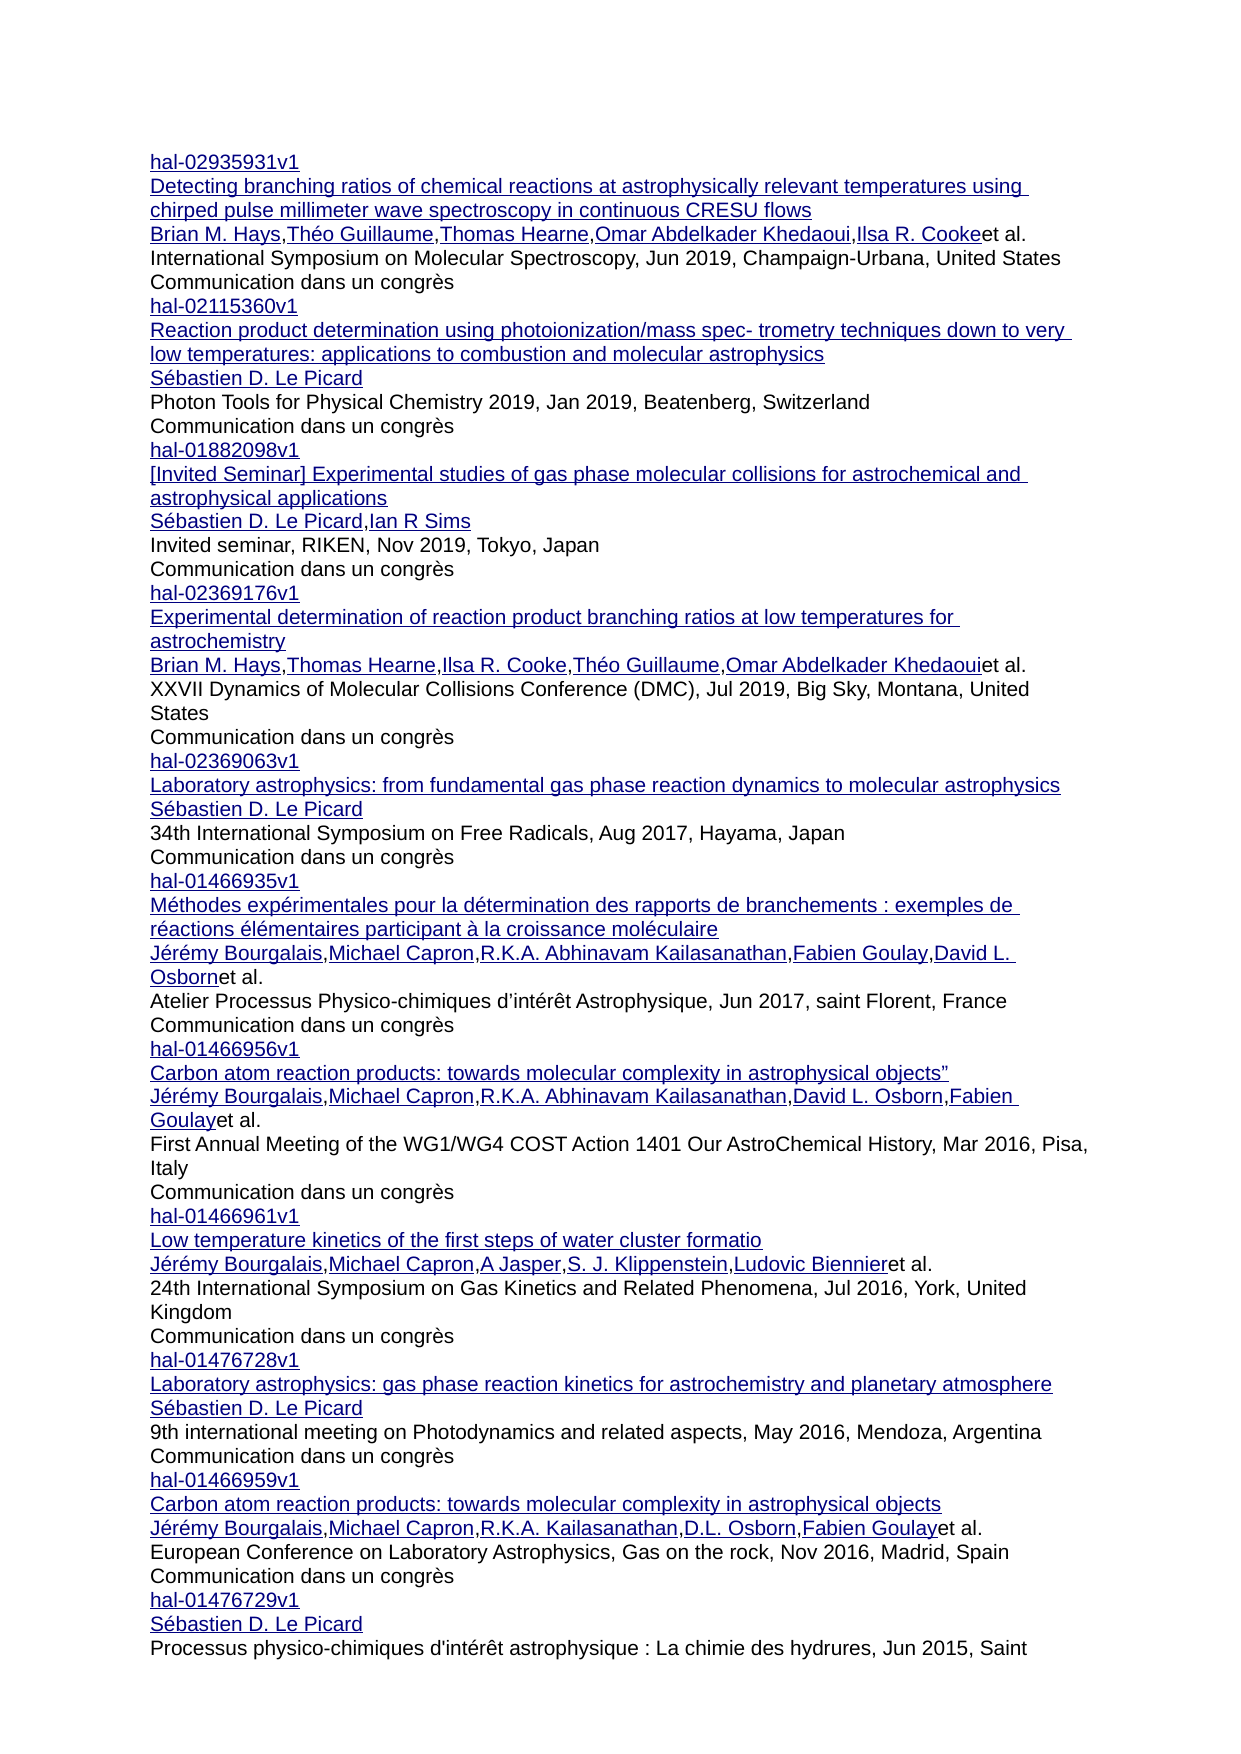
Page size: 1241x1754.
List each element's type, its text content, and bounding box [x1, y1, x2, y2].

table_cell Detecting branching ratios of chemical reactions at astrophysically relevant temperatures using chirped pulse millimeter wave spectroscopy in continuous CRESU flows Brian M. Hays,Théo Guillaume,Thomas Hearne,Omar Abdelkader Khedaoui,Ilsa R. Cookeet al. International Symposium on Molecular Spectroscopy, Jun 2019, Champaign-Urbana, United States Communication dans un congrès hal-02115360v1 [150, 174, 1090, 318]
table_cell Méthodes expérimentales pour la détermination des rapports de branchements : exemples de réactions élémentaires participant à la croissance moléculaire Jérémy Bourgalais,Michael Capron,R.K.A. Abhinavam Kailasanathan,Fabien Goulay,David L. Osbornet al. Atelier Processus Physico-chimiques d’intérêt Astrophysique, Jun 2017, saint Florent, France Communication dans un congrès hal-01466956v1 [150, 893, 1090, 1060]
table_cell Carbon atom reaction products: towards molecular complexity in astrophysical objects Jérémy Bourgalais,Michael Capron,R.K.A. Kailasanathan,D.L. Osborn,Fabien Goulayet al. European Conference on Laboratory Astrophysics, Gas on the rock, Nov 2016, Madrid, Spain Communication dans un congrès hal-01476729v1 [150, 1492, 1090, 1611]
table_cell [Invited Seminar] Experimental studies of gas phase molecular collisions for astrochemical and astrophysical applications Sébastien D. Le Picard,Ian R Sims Invited seminar, RIKEN, Nov 2019, Tokyo, Japan Communication dans un congrès hal-02369176v1 [150, 461, 1090, 605]
table_cell Experimental studies of molecular collisions of astrophysical interest Sébastien D. Le Picard Processus physico-chimiques d'intérêt astrophysique : La chimie des hydrures, Jun 2015, Saint Florent, France Communication dans un congrès hal-01131740v1 [150, 1611, 1090, 1659]
table_cell Experimental determination of reaction product branching ratios at low temperatures for astrochemistry Brian M. Hays,Thomas Hearne,Ilsa R. Cooke,Théo Guillaume,Omar Abdelkader Khedaouiet al. XXVII Dynamics of Molecular Collisions Conference (DMC), Jul 2019, Big Sky, Montana, United States Communication dans un congrès hal-02369063v1 [150, 605, 1090, 773]
table_cell Laboratory astrophysics: from fundamental gas phase reaction dynamics to molecular astrophysics Sébastien D. Le Picard 34th International Symposium on Free Radicals, Aug 2017, Hayama, Japan Communication dans un congrès hal-01466935v1 [150, 773, 1090, 893]
table_cell Low temperature kinetics of the first steps of water cluster formatio Jérémy Bourgalais,Michael Capron,A Jasper,S. J. Klippenstein,Ludovic Biennieret al. 24th International Symposium on Gas Kinetics and Related Phenomena, Jul 2016, York, United Kingdom Communication dans un congrès hal-01476728v1 [150, 1228, 1090, 1372]
table_cell Reaction product determination using photoionization/mass spec- trometry techniques down to very low temperatures: applications to combustion and molecular astrophysics Sébastien D. Le Picard Photon Tools for Physical Chemistry 2019, Jan 2019, Beatenberg, Switzerland Communication dans un congrès hal-01882098v1 [150, 318, 1090, 461]
table_cell Carbon atom reaction products: towards molecular complexity in astrophysical objects” Jérémy Bourgalais,Michael Capron,R.K.A. Abhinavam Kailasanathan,David L. Osborn,Fabien Goulayet al. First Annual Meeting of the WG1/WG4 COST Action 1401 Our AstroChemical History, Mar 2016, Pisa, Italy Communication dans un congrès hal-01466961v1 [150, 1060, 1090, 1228]
table_cell Laboratory astrophysics: gas phase reaction kinetics for astrochemistry and planetary atmosphere Sébastien D. Le Picard 9th international meeting on Photodynamics and related aspects, May 2016, Mendoza, Argentina Communication dans un congrès hal-01466959v1 [150, 1372, 1090, 1492]
table_cell hal-02935931v1 [150, 150, 1090, 174]
